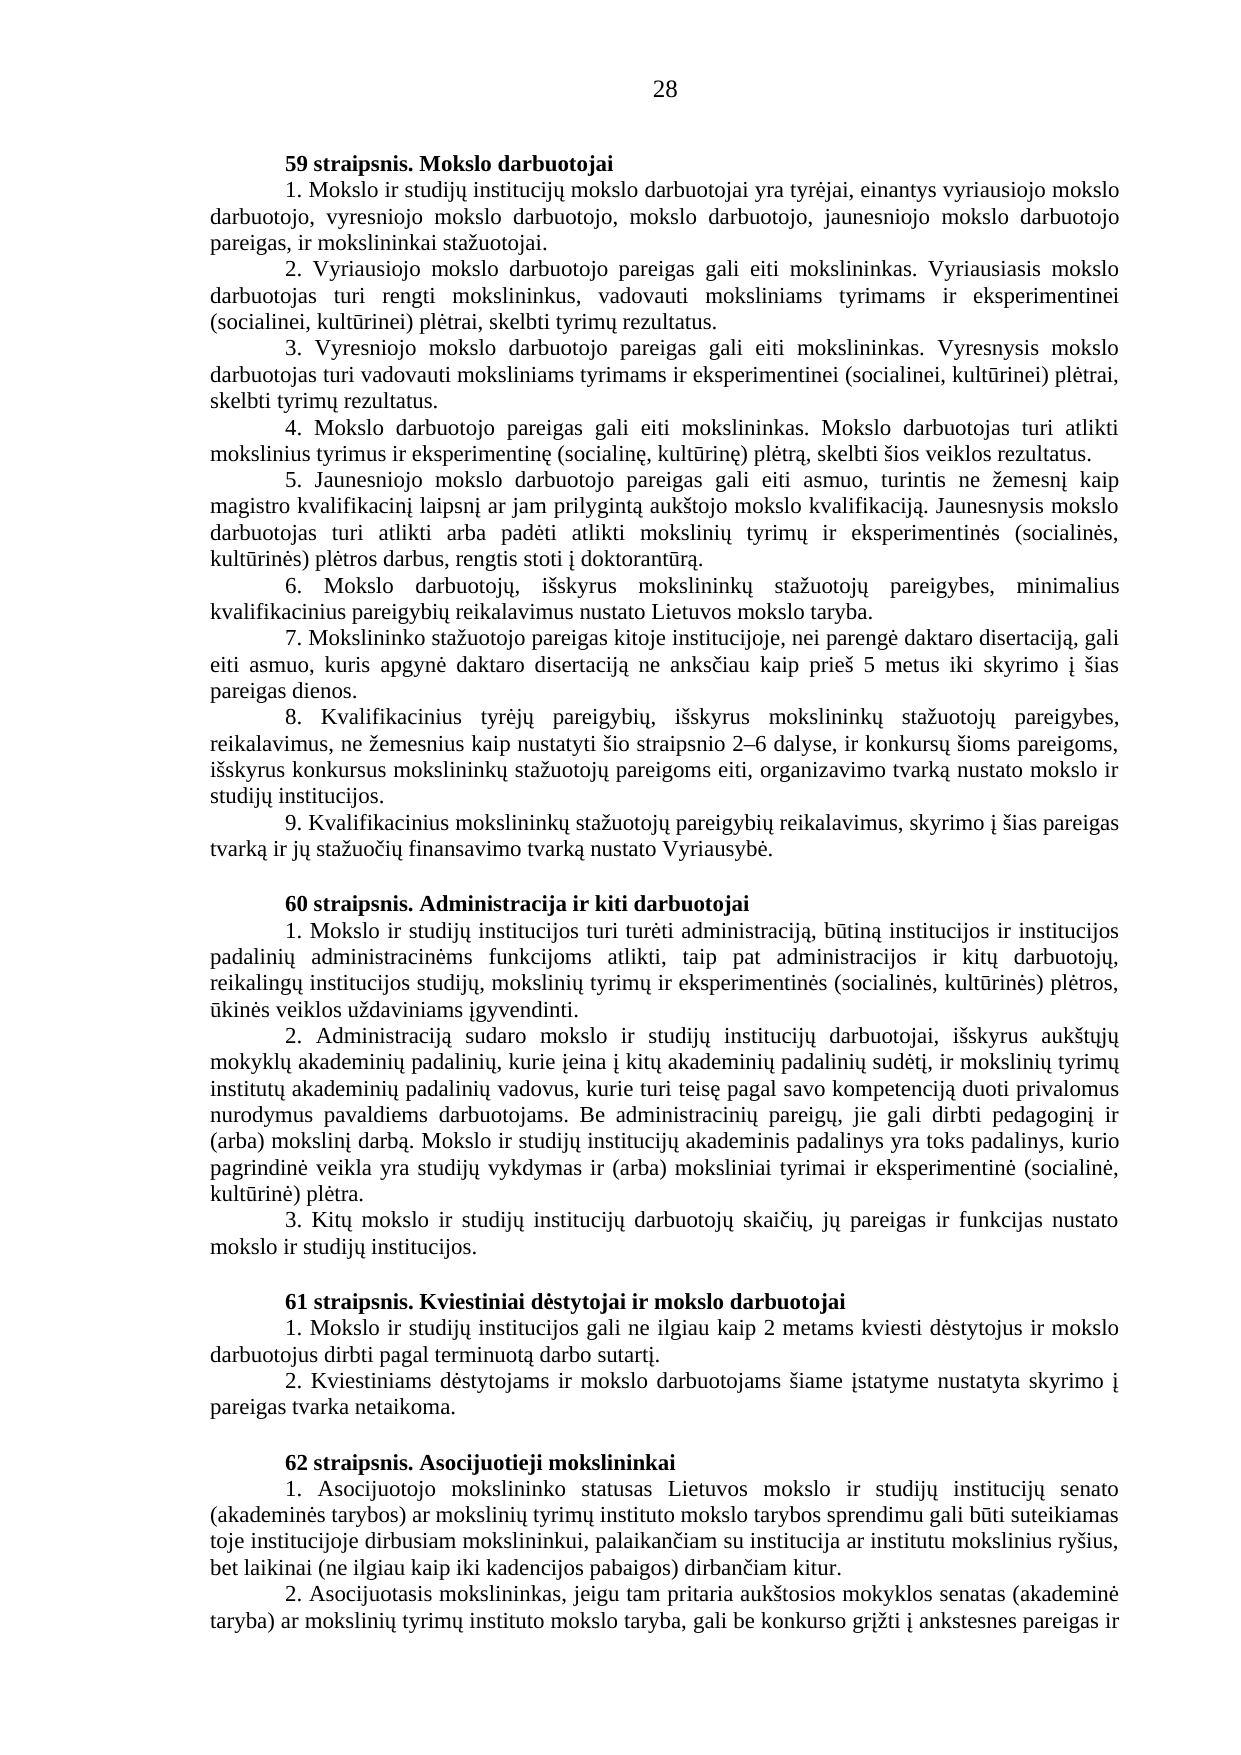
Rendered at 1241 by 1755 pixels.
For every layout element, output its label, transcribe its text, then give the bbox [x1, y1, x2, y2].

text 62 straipsnis. Asocijuotieji mokslininkai [210, 1448, 1120, 1475]
text 9. Kvalifikacinius mokslininkų stažuotojų pareigybių reikalavimus, skyrimo į šias pareigas tvarką ir jų stažuočių finansavimo tvarką nustato Vyriausybė. [210, 809, 1120, 862]
text 3. Kitų mokslo ir studijų institucijų darbuotojų skaičių, jų pareigas ir funkcijas nustato mokslo ir studijų institucijos. [210, 1207, 1120, 1259]
text 4. Mokslo darbuotojo pareigas gali eiti mokslininkas. Mokslo darbuotojas turi atlikti mokslinius tyrimus ir eksperimentinę (socialinę, kultūrinę) plėtrą, skelbti šios veiklos rezultatus. [210, 413, 1120, 466]
text 61 straipsnis. Kviestiniai dėstytojai ir mokslo darbuotojai [210, 1288, 1120, 1314]
text 2. Kviestiniams dėstytojams ir mokslo darbuotojams šiame įstatyme nustatyta skyrimo į pareigas tvarka netaikoma. [210, 1367, 1120, 1420]
text 3. Vyresniojo mokslo darbuotojo pareigas gali eiti mokslininkas. Vyresnysis mokslo darbuotojas turi vadovauti moksliniams tyrimams ir eksperimentinei (socialinei, kultūrinei) plėtrai, skelbti tyrimų rezultatus. [210, 334, 1120, 413]
text 1. Mokslo ir studijų institucijos gali ne ilgiau kaip 2 metams kviesti dėstytojus ir mokslo darbuotojus dirbti pagal terminuotą darbo sutartį. [210, 1314, 1120, 1367]
text 2. Vyriausiojo mokslo darbuotojo pareigas gali eiti mokslininkas. Vyriausiasis mokslo darbuotojas turi rengti mokslininkus, vadovauti moksliniams tyrimams ir eksperimentinei (socialinei, kultūrinei) plėtrai, skelbti tyrimų rezultatus. [210, 255, 1120, 334]
text 8. Kvalifikacinius tyrėjų pareigybių, išskyrus mokslininkų stažuotojų pareigybes, reikalavimus, ne žemesnius kaip nustatyti šio straipsnio 2–6 dalyse, ir konkursų šioms pareigoms, išskyrus konkursus mokslininkų stažuotojų pareigoms eiti, organizavimo tvarką nustato mokslo ir studijų institucijos. [210, 703, 1120, 809]
text 59 straipsnis. Mokslo darbuotojai [210, 150, 1120, 176]
text 1. Mokslo ir studijų institucijų mokslo darbuotojai yra tyrėjai, einantys vyriausiojo mokslo darbuotojo, vyresniojo mokslo darbuotojo, mokslo darbuotojo, jaunesniojo mokslo darbuotojo pareigas, ir mokslininkai stažuotojai. [210, 176, 1120, 255]
text 7. Mokslininko stažuotojo pareigas kitoje institucijoje, nei parengė daktaro disertaciją, gali eiti asmuo, kuris apgynė daktaro disertaciją ne anksčiau kaip prieš 5 metus iki skyrimo į šias pareigas dienos. [210, 624, 1120, 703]
text 1. Asocijuotojo mokslininko statusas Lietuvos mokslo ir studijų institucijų senato (akademinės tarybos) ar mokslinių tyrimų instituto mokslo tarybos sprendimu gali būti suteikiamas toje institucijoje dirbusiam mokslininkui, palaikančiam su institucija ar institutu mokslinius ryšius, bet laikinai (ne ilgiau kaip iki kadencijos pabaigos) dirbančiam kitur. [210, 1475, 1120, 1580]
text 6. Mokslo darbuotojų, išskyrus mokslininkų stažuotojų pareigybes, minimalius kvalifikacinius pareigybių reikalavimus nustato Lietuvos mokslo taryba. [210, 572, 1120, 624]
text 2. Asocijuotasis mokslininkas, jeigu tam pritaria aukštosios mokyklos senatas (akademinė taryba) ar mokslinių tyrimų instituto mokslo taryba, gali be konkurso grįžti į ankstesnes pareigas ir [210, 1580, 1120, 1633]
text 2. Administraciją sudaro mokslo ir studijų institucijų darbuotojai, išskyrus aukštųjų mokyklų akademinių padalinių, kurie įeina į kitų akademinių padalinių sudėtį, ir mokslinių tyrimų institutų akademinių padalinių vadovus, kurie turi teisę pagal savo kompetenciją duoti privalomus nurodymus pavaldiems darbuotojams. Be administracinių pareigų, jie gali dirbti pedagoginį ir (arba) mokslinį darbą. Mokslo ir studijų institucijų akademinis padalinys yra toks padalinys, kurio pagrindinė veikla yra studijų vykdymas ir (arba) moksliniai tyrimai ir eksperimentinė (socialinė, kultūrinė) plėtra. [210, 1022, 1120, 1207]
text 60 straipsnis. Administracija ir kiti darbuotojai [210, 890, 1120, 917]
text 1. Mokslo ir studijų institucijos turi turėti administraciją, būtiną institucijos ir institucijos padalinių administracinėms funkcijoms atlikti, taip pat administracijos ir kitų darbuotojų, reikalingų institucijos studijų, mokslinių tyrimų ir eksperimentinės (socialinės, kultūrinės) plėtros, ūkinės veiklos uždaviniams įgyvendinti. [210, 917, 1120, 1022]
text 5. Jaunesniojo mokslo darbuotojo pareigas gali eiti asmuo, turintis ne žemesnį kaip magistro kvalifikacinį laipsnį ar jam prilygintą aukštojo mokslo kvalifikaciją. Jaunesnysis mokslo darbuotojas turi atlikti arba padėti atlikti mokslinių tyrimų ir eksperimentinės (socialinės, kultūrinės) plėtros darbus, rengtis stoti į doktorantūrą. [210, 466, 1120, 572]
